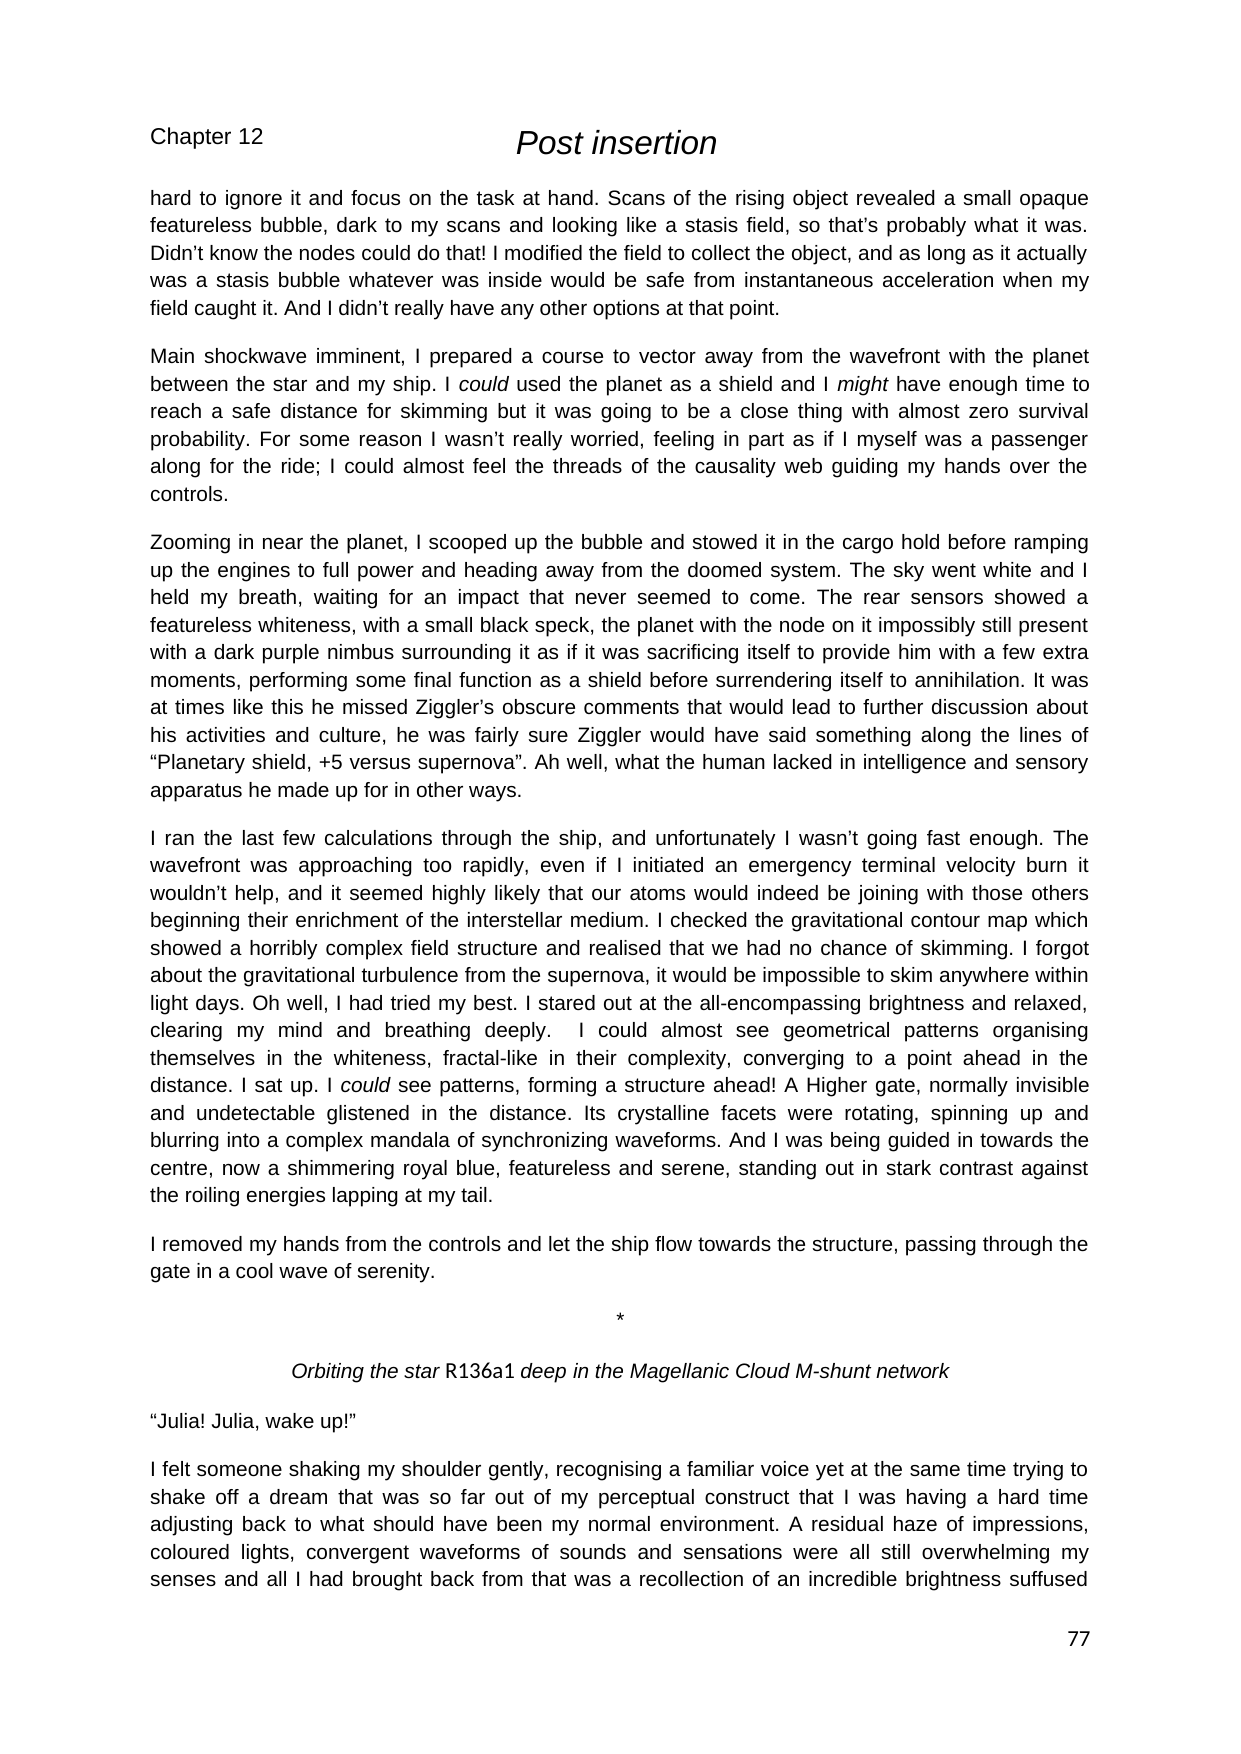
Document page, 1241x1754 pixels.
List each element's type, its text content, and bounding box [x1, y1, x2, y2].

text “Julia! Julia, wake up!” [150, 1409, 1090, 1433]
text Zooming in near the planet, I scooped up the bubble and stowed it in the cargo hold before ramping up the engines to full power and heading away from the doomed system. The sky went white and I held my breath, waiting for an impact that never seemed to come. The rear sensors showed a featureless whiteness, with a small black speck, the planet with the node on it impossibly still present with a dark purple nimbus surrounding it as if it was sacrificing itself to provide him with a few extra moments, performing some final function as a shield before surrendering itself to annihilation. It was at times like this he missed Ziggler’s obscure comments that would lead to further discussion about his activities and culture, he was fairly sure Ziggler would have said something along the lines of “Planetary shield, +5 versus supernova”. Ah well, what the human lacked in intelligence and sensory apparatus he made up for in other ways. [150, 530, 1090, 801]
text I ran the last few calculations through the ship, and unfortunately I wasn’t going fast enough. The wavefront was approaching too rapidly, even if I initiated an emergency terminal velocity burn it wouldn’t help, and it seemed highly likely that our atoms would indeed be joining with those others beginning their enrichment of the interstellar medium. I checked the gravitational contour map which showed a horribly complex field structure and realised that we had no chance of skimming. I forgot about the gravitational turbulence from the supernova, it would be impossible to skim anywhere within light days. Oh well, I had tried my best. I stared out at the all-encompassing brightness and relaxed, clearing my mind and breathing deeply. I could almost see geometrical patterns organising themselves in the whiteness, fractal-like in their complexity, converging to a point ahead in the distance. I sat up. I could see patterns, forming a structure ahead! A Higher gate, normally invisible and undetectable glistened in the distance. Its crystalline facets were rotating, spinning up and blurring into a complex mandala of synchronizing waveforms. And I was being guided in towards the centre, now a shimmering royal blue, featureless and serene, standing out in stark contrast against the roiling energies lapping at my tail. [150, 826, 1090, 1207]
text Main shockwave imminent, I prepared a course to vector away from the wavefront with the planet between the star and my ship. I could used the planet as a shield and I might have enough time to reach a safe distance for skimming but it was going to be a close thing with almost zero survival probability. For some reason I wasn’t really worried, feeling in part as if I myself was a passenger along for the ride; I could almost feel the threads of the causality web guiding my hands over the controls. [150, 344, 1090, 506]
text I removed my hands from the controls and let the ship flow towards the structure, passing through the gate in a cool wave of serenity. [150, 1232, 1090, 1283]
text * [150, 1307, 1090, 1331]
text hard to ignore it and focus on the task at hand. Scans of the rising object revealed a small opaque featureless bubble, dark to my scans and looking like a stasis field, so that’s probably what it was. Didn’t know the nodes could do that! I modified the field to collect the object, and as long as it actually was a stasis bubble whatever was inside would be safe from instantaneous acceleration when my field caught it. And I didn’t really have any other options at that point. [150, 186, 1090, 320]
text Orbiting the star R136a1 deep in the Magellanic Cloud M-shunt network [150, 1356, 1090, 1384]
text I felt someone shaking my shoulder gently, recognising a familiar voice yet at the same time trying to shake off a dream that was so far out of my perceptual construct that I was having a hard time adjusting back to what should have been my normal environment. A residual haze of impressions, coloured lights, convergent waveforms of sounds and sensations were all still overwhelming my senses and all I had brought back from that was a recollection of an incredible brightness suffused [150, 1457, 1090, 1591]
